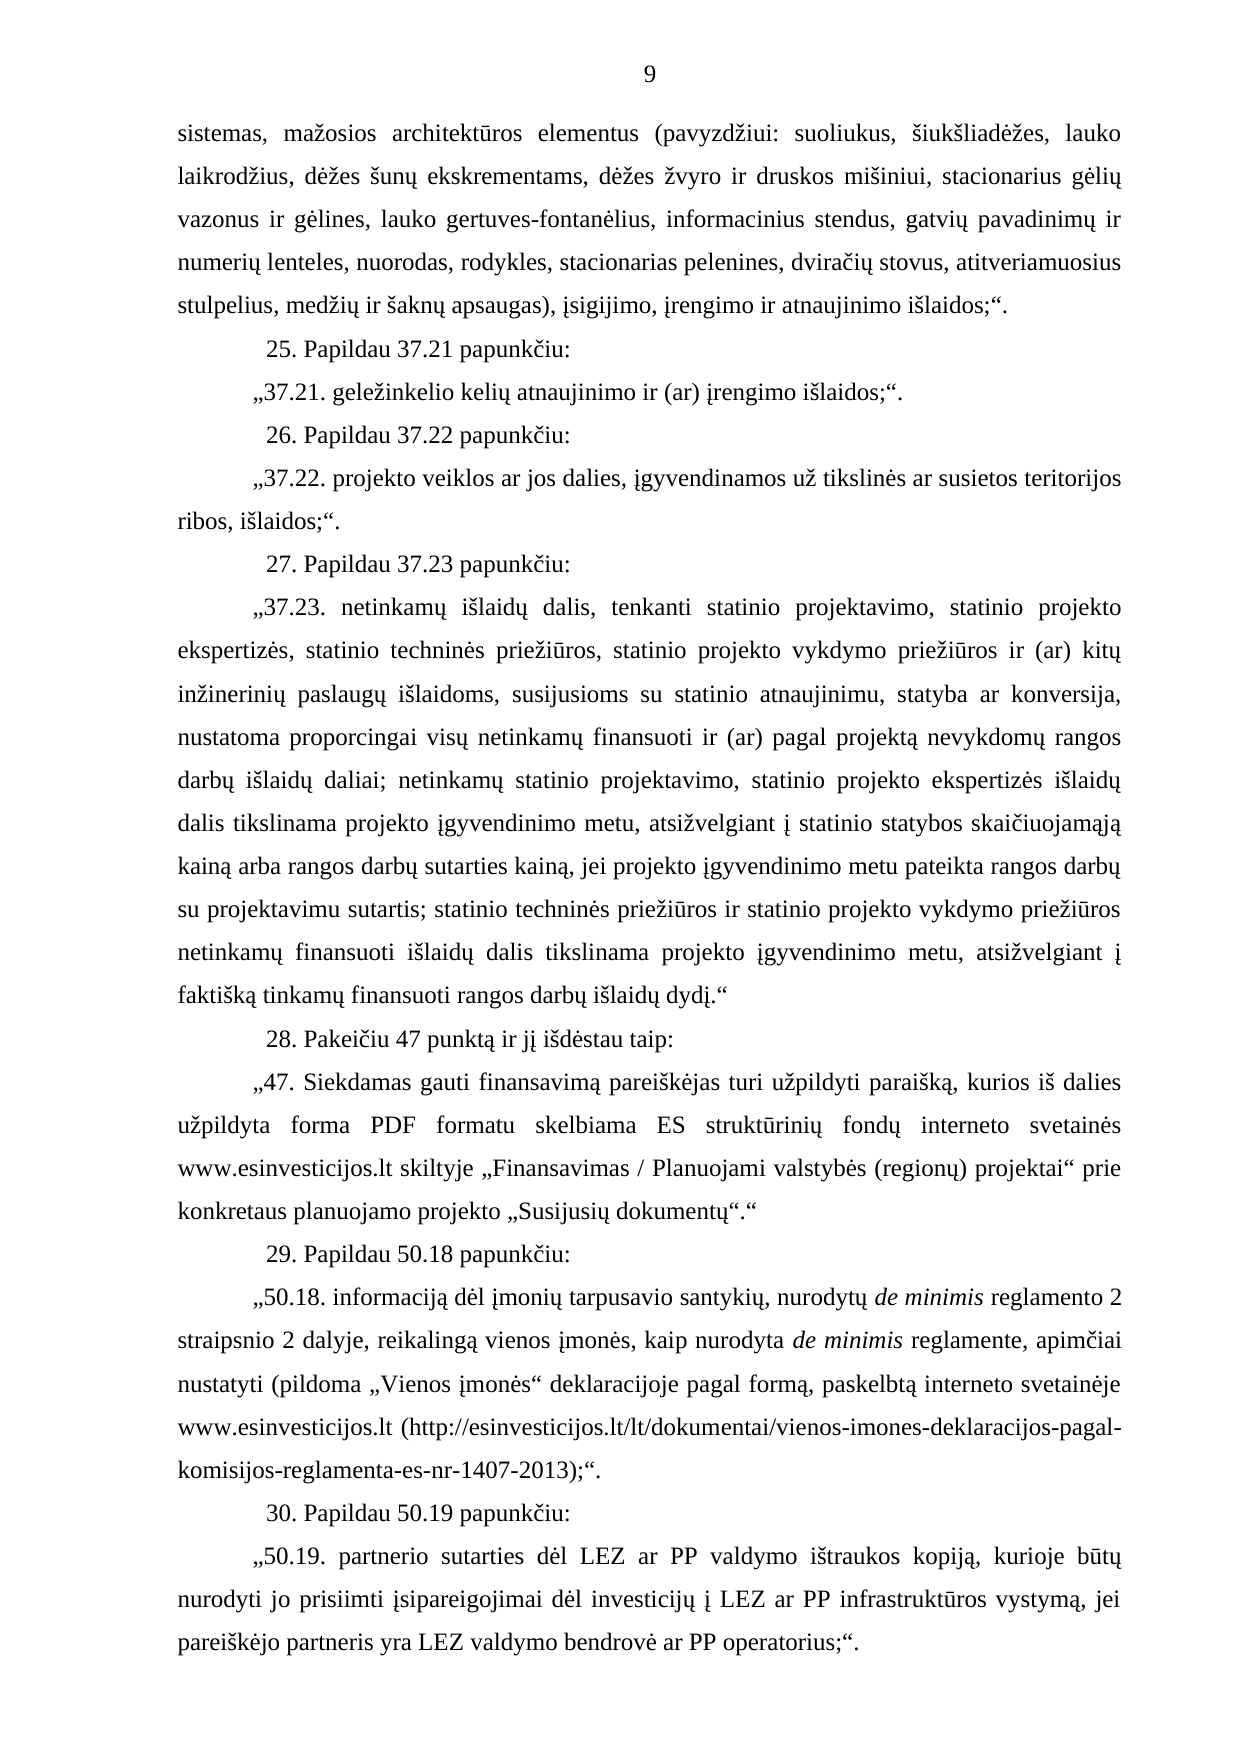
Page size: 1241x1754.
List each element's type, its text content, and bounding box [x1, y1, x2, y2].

text „50.19. partnerio sutarties dėl LEZ ar PP valdymo ištraukos kopiją, kurioje būtų nurodyti jo prisiimti įsipareigojimai dėl investicijų į LEZ ar PP infrastruktūros vystymą, jei pareiškėjo partneris yra LEZ valdymo bendrovė ar PP operatorius;“. [177, 1541, 1122, 1656]
text „50.18. informaciją dėl įmonių tarpusavio santykių, nurodytų de minimis reglamento 2 straipsnio 2 dalyje, reikalingą vienos įmonės, kaip nurodyta de minimis reglamente, apimčiai nustatyti (pildoma „Vienos įmonės“ deklaracijoje pagal formą, paskelbtą interneto svetainėje www.esinvesticijos.lt (http://esinvesticijos.lt/lt/dokumentai/vienos-imones-deklaracijos-pagal-komisijos-reglamenta-es-nr-1407-2013);“. [177, 1282, 1122, 1484]
text „47. Siekdamas gauti finansavimą pareiškėjas turi užpildyti paraišką, kurios iš dalies užpildyta forma PDF formatu skelbiama ES struktūrinių fondų interneto svetainės www.esinvesticijos.lt skiltyje „Finansavimas / Planuojami valstybės (regionų) projektai“ prie konkretaus planuojamo projekto „Susijusių dokumentų“.“ [177, 1067, 1122, 1225]
text 25. Papildau 37.21 papunkčiu: [266, 334, 1122, 362]
text 26. Papildau 37.22 papunkčiu: [266, 420, 1122, 449]
text 27. Papildau 37.23 papunkčiu: [266, 549, 1122, 578]
text „37.21. geležinkelio kelių atnaujinimo ir (ar) įrengimo išlaidos;“. [177, 377, 1122, 406]
text 30. Papildau 50.19 papunkčiu: [266, 1498, 1122, 1527]
text „37.23. netinkamų išlaidų dalis, tenkanti statinio projektavimo, statinio projekto ekspertizės, statinio techninės priežiūros, statinio projekto vykdymo priežiūros ir (ar) kitų inžinerinių paslaugų išlaidoms, susijusioms su statinio atnaujinimu, statyba ar konversija, nustatoma proporcingai visų netinkamų finansuoti ir (ar) pagal projektą nevykdomų rangos darbų išlaidų daliai; netinkamų statinio projektavimo, statinio projekto ekspertizės išlaidų dalis tikslinama projekto įgyvendinimo metu, atsižvelgiant į statinio statybos skaičiuojamąją kainą arba rangos darbų sutarties kainą, jei projekto įgyvendinimo metu pateikta rangos darbų su projektavimu sutartis; statinio techninės priežiūros ir statinio projekto vykdymo priežiūros netinkamų finansuoti išlaidų dalis tikslinama projekto įgyvendinimo metu, atsižvelgiant į faktišką tinkamų finansuoti rangos darbų išlaidų dydį.“ [177, 592, 1122, 1009]
text „37.22. projekto veiklos ar jos dalies, įgyvendinamos už tikslinės ar susietos teritorijos ribos, išlaidos;“. [177, 463, 1122, 535]
text sistemas, mažosios architektūros elementus (pavyzdžiui: suoliukus, šiukšliadėžes, lauko laikrodžius, dėžes šunų ekskrementams, dėžes žvyro ir druskos mišiniui, stacionarius gėlių vazonus ir gėlines, lauko gertuves-fontanėlius, informacinius stendus, gatvių pavadinimų ir numerių lenteles, nuorodas, rodykles, stacionarias pelenines, dviračių stovus, atitveriamuosius stulpelius, medžių ir šaknų apsaugas), įsigijimo, įrengimo ir atnaujinimo išlaidos;“. [177, 118, 1122, 319]
text 28. Pakeičiu 47 punktą ir jį išdėstau taip: [266, 1024, 1122, 1052]
text 29. Papildau 50.18 papunkčiu: [266, 1239, 1122, 1268]
